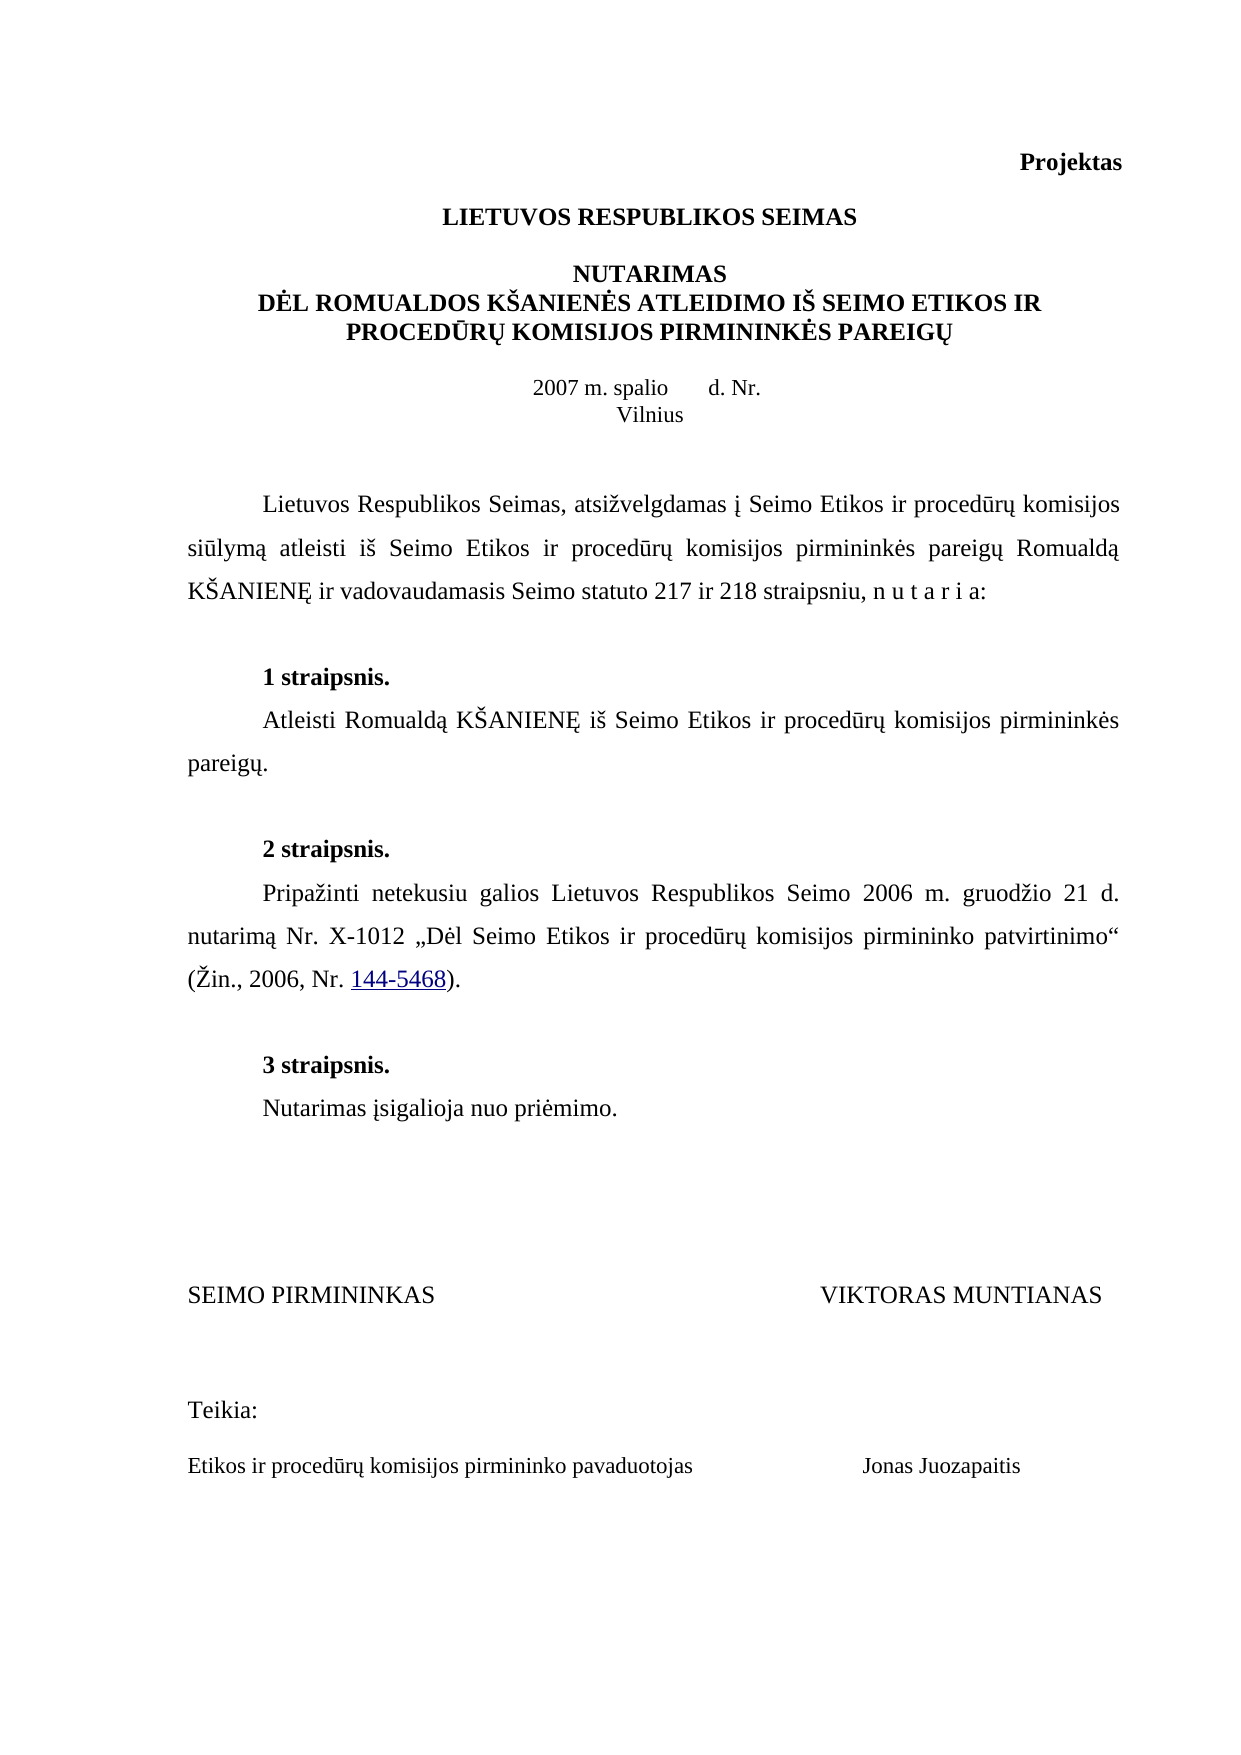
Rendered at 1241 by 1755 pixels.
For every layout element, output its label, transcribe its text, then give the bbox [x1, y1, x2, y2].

text Seimo Pirmininkas Viktoras Muntianas [187, 1280, 1120, 1309]
text NUTARIMAS [177, 259, 1122, 288]
text Etikos ir procedūrų komisijos pirmininko pavaduotojas Jonas Juozapaitis [187, 1453, 1120, 1479]
text 1 straipsnis. [187, 662, 1120, 691]
text LIETUVOS RESPUBLIKOS SEIMAS [177, 202, 1122, 231]
text Pripažinti netekusiu galios Lietuvos Respublikos Seimo 2006 m. gruodžio 21 d. nutarimą Nr. X-1012 „Dėl Seimo Etikos ir procedūrų komisijos pirmininko patvirtinimo“ (Žin., 2006, Nr. 144-5468). [187, 878, 1120, 993]
text Teikia: [187, 1395, 1120, 1424]
text 3 straipsnis. [187, 1050, 1120, 1079]
text Nutarimas įsigalioja nuo priėmimo. [187, 1093, 1120, 1122]
text Atleisti Romualdą KŠANIENĘ iš Seimo Etikos ir procedūrų komisijos pirmininkės pareigų. [187, 705, 1120, 777]
text Lietuvos Respublikos Seimas, atsižvelgdamas į Seimo Etikos ir procedūrų komisijos siūlymą atleisti iš Seimo Etikos ir procedūrų komisijos pirmininkės pareigų Romualdą KŠANIENĘ ir vadovaudamasis Seimo statuto 217 ir 218 straipsniu, n u t a r i a: [187, 489, 1120, 604]
text Projektas [177, 147, 1122, 176]
text DĖL ROMUALDOS KŠANIENĖS ATLEIDIMO IŠ SEIMO ETIKOS IR PROCEDŪRŲ KOMISIJOS PIRMININKĖS PAREIGŲ [177, 288, 1122, 346]
text 2 straipsnis. [187, 834, 1120, 863]
text 2007 m. spalio d. Nr. Vilnius [177, 374, 1122, 427]
